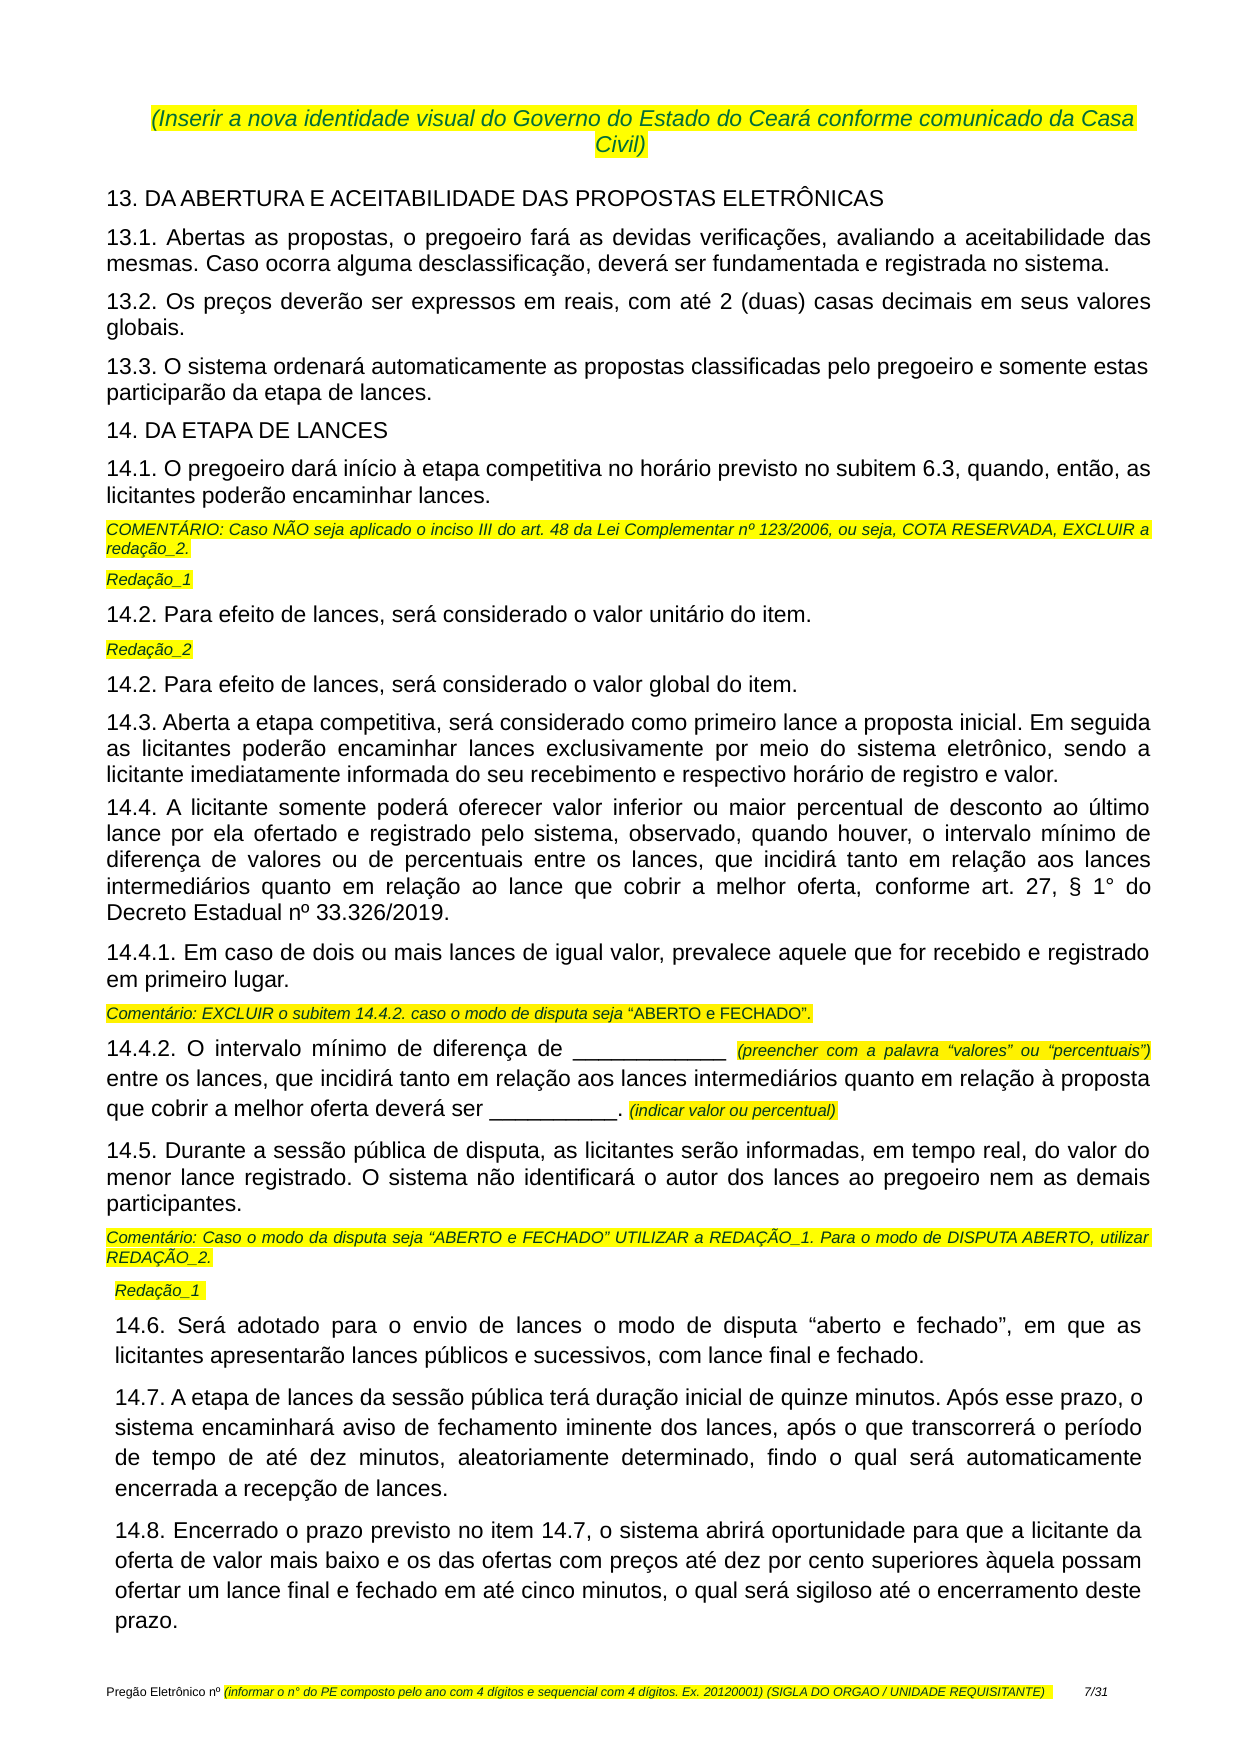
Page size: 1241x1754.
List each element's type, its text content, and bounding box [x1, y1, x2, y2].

text 14.2. Para efeito de lances, será considerado o valor global do item. [106, 671, 1152, 697]
text 14.4. A licitante somente poderá oferecer valor inferior ou maior percentual de desconto ao último lance por ela ofertado e registrado pelo sistema, observado, quando houver, o intervalo mínimo de diferença de valores ou de percentuais entre os lances, que incidirá tanto em relação aos lances intermediários quanto em relação ao lance que cobrir a melhor oferta, conforme art. 27, § 1° do Decreto Estadual nº 33.326/2019. [106, 794, 1152, 926]
text Comentário: EXCLUIR o subitem 14.4.2. caso o modo de disputa seja “ABERTO e FECHADO”. [106, 1004, 1152, 1023]
text 14.6. Será adotado para o envio de lances o modo de disputa “aberto e fechado”, em que as licitantes apresentarão lances públicos e sucessivos, com lance final e fechado. [106, 1309, 1152, 1368]
text 13. DA ABERTURA E ACEITABILIDADE DAS PROPOSTAS ELETRÔNICAS [106, 185, 1152, 212]
text 14. DA ETAPA DE LANCES [106, 417, 1152, 443]
text 14.5. Durante a sessão pública de disputa, as licitantes serão informadas, em tempo real, do valor do menor lance registrado. O sistema não identificará o autor dos lances ao pregoeiro nem as demais participantes. [106, 1137, 1152, 1216]
text 14.3. Aberta a etapa competitiva, será considerado como primeiro lance a proposta inicial. Em seguida as licitantes poderão encaminhar lances exclusivamente por meio do sistema eletrônico, sendo a licitante imediatamente informada do seu recebimento e respectivo horário de registro e valor. [106, 709, 1152, 788]
text Comentário: Caso o modo da disputa seja “ABERTO e FECHADO” UTILIZAR a REDAÇÃO_1. Para o modo de DISPUTA ABERTO, utilizar REDAÇÃO_2. [106, 1228, 1152, 1267]
text 13.3. O sistema ordenará automaticamente as propostas classificadas pelo pregoeiro e somente estas participarão da etapa de lances. [106, 353, 1152, 405]
text 13.2. Os preços deverão ser expressos em reais, com até 2 (duas) casas decimais em seus valores globais. [106, 288, 1152, 341]
text Redação_1 [106, 570, 1152, 589]
text 14.4.1. Em caso de dois ou mais lances de igual valor, prevalece aquele que for recebido e registrado em primeiro lugar. [106, 939, 1152, 992]
text 14.1. O pregoeiro dará início à etapa competitiva no horário previsto no subitem 6.3, quando, então, as licitantes poderão encaminhar lances. [106, 455, 1152, 508]
text Redação_2 [106, 639, 1152, 659]
text 13.1. Abertas as propostas, o pregoeiro fará as devidas verificações, avaliando a aceitabilidade das mesmas. Caso ocorra alguma desclassificação, deverá ser fundamentada e registrada no sistema. [106, 223, 1152, 276]
text COMENTÁRIO: Caso NÃO seja aplicado o inciso III do art. 48 da Lei Complementar nº 123/2006, ou seja, COTA RESERVADA, EXCLUIR a redação_2. [106, 520, 1152, 558]
text Redação_1 [106, 1278, 1152, 1300]
text 14.2. Para efeito de lances, será considerado o valor unitário do item. [106, 601, 1152, 628]
text 14.7. A etapa de lances da sessão pública terá duração inicial de quinze minutos. Após esse prazo, o sistema encaminhará aviso de fechamento iminente dos lances, após o que transcorrerá o período de tempo de até dez minutos, aleatoriamente determinado, findo o qual será automaticamente encerrada a recepção de lances. [106, 1382, 1152, 1501]
list 14.4.2. O intervalo mínimo de diferença de ____________ (preencher com a palavra “valores” ou “percentuais”) entre os lances, que incidirá tanto em relação aos lances intermediários quanto em relação à proposta que cobrir a melhor oferta deverá ser __________. (indicar valor ou percentual) [106, 1035, 1152, 1122]
text 14.8. Encerrado o prazo previsto no item 14.7, o sistema abrirá oportunidade para que a licitante da oferta de valor mais baixo e os das ofertas com preços até dez por cento superiores àquela possam ofertar um lance final e fechado em até cinco minutos, o qual será sigiloso até o encerramento deste prazo. [106, 1514, 1152, 1636]
